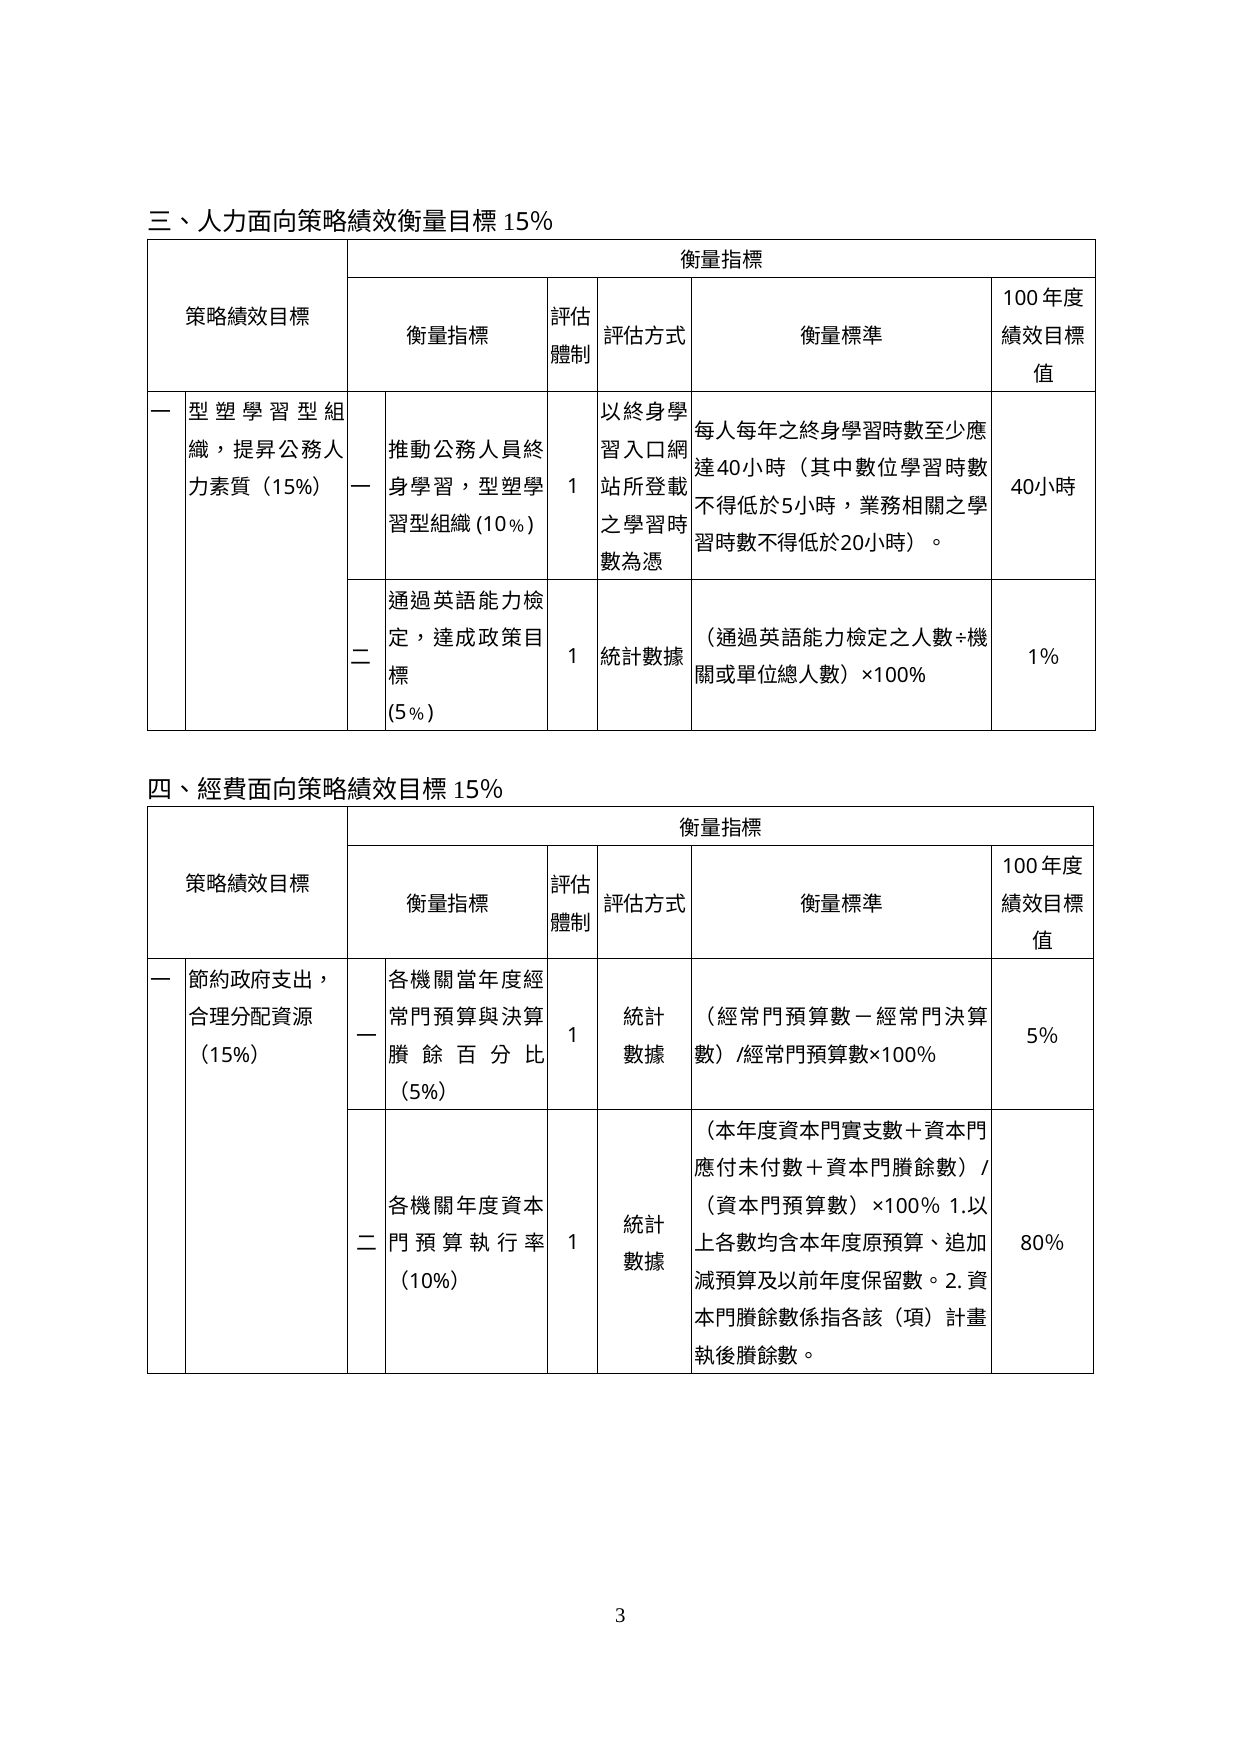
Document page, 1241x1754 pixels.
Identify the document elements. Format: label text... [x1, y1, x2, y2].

table_cell 5％ [992, 959, 1093, 1109]
table_cell 1 [548, 959, 597, 1109]
table_cell 統計數據 [598, 580, 691, 730]
table_cell 評估方式 [598, 846, 691, 958]
table_cell 各機關當年度經常門預算與決算賸餘百分比（5%） [386, 959, 547, 1109]
table_cell 每人每年之終身學習時數至少應達40小時（其中數位學習時數不得低於5小時，業務相關之學習時數不得低於20小時）。 [692, 392, 991, 579]
table_cell 1 [548, 580, 597, 730]
text 四、經費面向策略績效目標15％ [148, 769, 1092, 806]
table_cell 1％ [992, 580, 1095, 730]
table_cell 評估方式 [598, 278, 691, 391]
table_cell 一 [148, 392, 185, 730]
table_cell 衡量標準 [692, 846, 991, 958]
table_cell 評估 體制 [548, 846, 597, 958]
table_cell 一 [348, 392, 385, 579]
table_cell 40小時 [992, 392, 1095, 579]
table_cell 1 [548, 1110, 597, 1373]
table_cell 二 [348, 1110, 385, 1373]
table_cell 統計 數據 [598, 959, 691, 1109]
table_cell 一 [148, 959, 185, 1373]
table_cell 二 [348, 580, 385, 730]
table_cell 節約政府支出，合理分配資源（15%） [186, 959, 347, 1373]
table_cell 型塑學習型組織，提昇公務人力素質（15%） [186, 392, 347, 730]
table_header 策略績效目標 [148, 240, 347, 391]
table_cell 1 [548, 392, 597, 579]
table_cell 80％ [992, 1110, 1093, 1373]
table_cell （通過英語能力檢定之人數÷機關或單位總人數）×100% [692, 580, 991, 730]
table_cell 統計 數據 [598, 1110, 691, 1373]
text 三、人力面向策略績效衡量目標15％ [148, 201, 1092, 238]
table_cell 衡量指標 [348, 278, 547, 391]
table_cell 以終身學習入口網站所登載之學習時數為憑 [598, 392, 691, 579]
table_cell 通過英語能力檢定，達成政策目標 (5﹪) [386, 580, 547, 730]
table_cell （本年度資本門實支數＋資本門應付未付數＋資本門賸餘數）/（資本門預算數）×100％ 1.以上各數均含本年度原預算、追加減預算及以前年度保留數。2. 資本門賸餘數係指各該（項）計畫執後賸餘數。 [692, 1110, 991, 1373]
table_cell 推動公務人員終身學習，型塑學習型組織 (10﹪) [386, 392, 547, 579]
table_cell 評估 體制 [548, 278, 597, 391]
table_cell 衡量標準 [692, 278, 991, 391]
table_cell 100年度績效目標值 [992, 846, 1093, 958]
table_cell 衡量指標 [348, 846, 547, 958]
table_cell 一 [348, 959, 385, 1109]
table_header 衡量指標 [348, 807, 1093, 845]
table_header 策略績效目標 [148, 807, 347, 958]
table_header 衡量指標 [348, 240, 1095, 277]
table_cell （經常門預算數－經常門決算數）/經常門預算數×100％ [692, 959, 991, 1109]
table_cell 100年度績效目標值 [992, 278, 1095, 391]
table_cell 各機關年度資本門預算執行率（10%） [386, 1110, 547, 1373]
